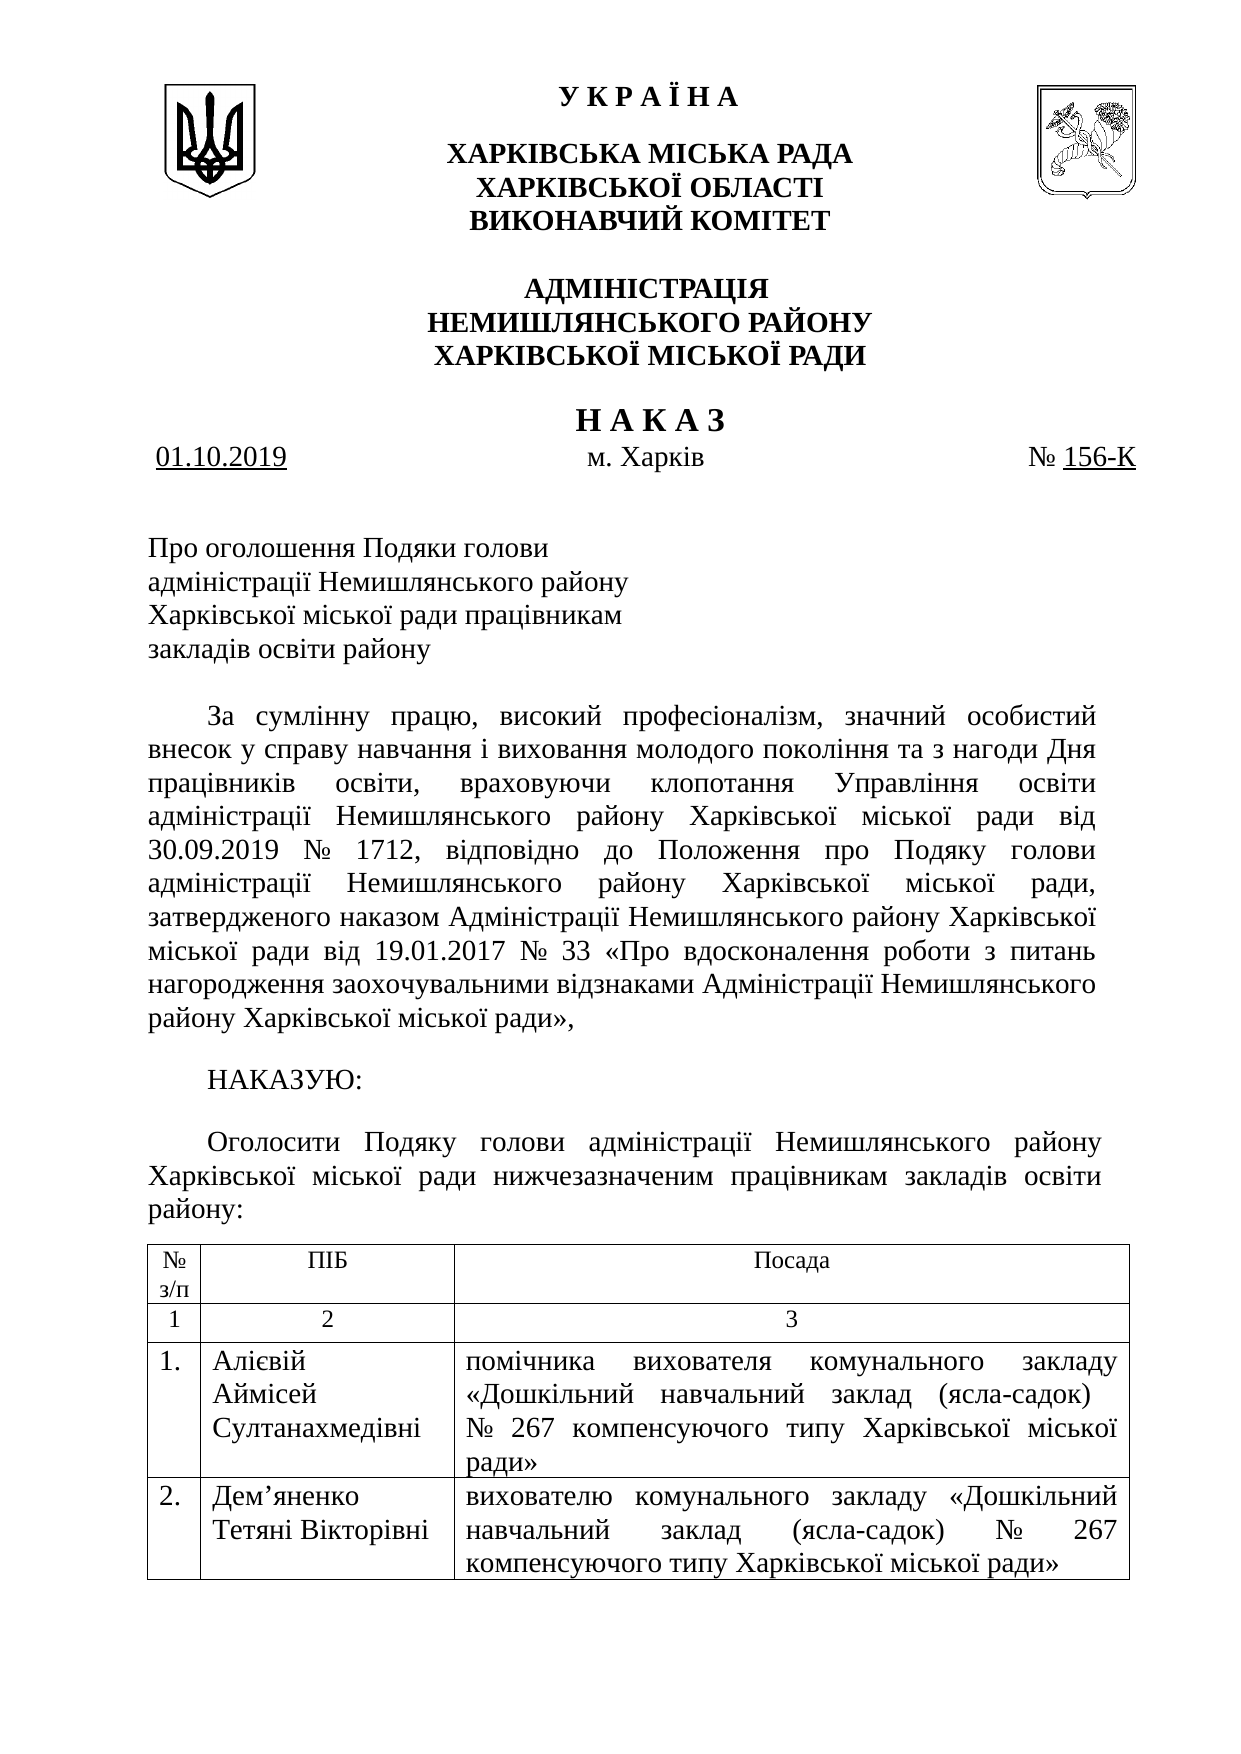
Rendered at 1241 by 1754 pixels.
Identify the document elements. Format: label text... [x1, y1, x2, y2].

table_cell [148, 271, 278, 439]
table_cell 1 [148, 1304, 200, 1342]
text Про оголошення Подяки голови [148, 530, 1103, 564]
table_cell 2. [148, 1478, 200, 1579]
table_header № з/п [148, 1245, 200, 1303]
table_header м. Харків [479, 439, 813, 473]
table_header 01.10.2019 [144, 439, 478, 473]
table_header [1022, 79, 1152, 271]
table_header № 156-К [813, 439, 1147, 473]
picture [1033, 78, 1143, 205]
table_cell [1022, 271, 1152, 439]
table_header У К Р А Ї Н А ХАРКІВСЬКА МІСЬКА РАДА ХАРКІВСЬКОЇ ОБЛАСТІ ВИКОНАВЧИЙ КОМІТЕТ [278, 79, 1022, 271]
table_header [148, 79, 278, 271]
table_cell вихователю комунального закладу «Дошкільний навчальний заклад (ясла-садок) № 267 компенсуючого типу Харківської міської ради» [455, 1478, 1129, 1579]
text адміністрації Немишлянського району [148, 564, 1103, 597]
text закладів освіти району [148, 631, 1103, 664]
table_cell 3 [455, 1304, 1129, 1342]
table_cell помічника вихователя комунального закладу «Дошкільний навчальний заклад (ясла-садок) № 267 компенсуючого типу Харківської міської ради» [455, 1343, 1129, 1477]
table_header Посада [455, 1245, 1129, 1303]
table_header ПІБ [201, 1245, 454, 1303]
table_cell АДМІНІСТРАЦІЯ НЕМИШЛЯНСЬКОГО РАЙОНУ ХАРКІВСЬКОЇ МІСЬКОЇ РАДИ Н А К А З [278, 271, 1022, 439]
text НАКАЗУЮ: [148, 1062, 1048, 1096]
table_cell 1. [148, 1343, 200, 1477]
text Оголосити Подяку голови адміністрації Немишлянського району Харківської міської ради нижчезазначеним працівникам закладів освіти району: [148, 1124, 1103, 1225]
table_cell Дем’яненко Тетяні Вікторівні [201, 1478, 454, 1579]
table_cell Алієвій Аймісей Султанахмедівні [201, 1343, 454, 1477]
table_cell 2 [201, 1304, 454, 1342]
text За сумлінну працю, високий професіоналізм, значний особистий внесок у справу навчання і виховання молодого покоління та з нагоди Дня працівників освіти, враховуючи клопотання Управління освіти адміністрації Немишлянського району Харківської міської ради від 30.09.2019 № 1712, відповідно до Положення про Подяку голови адміністрації Немишлянського району Харківської міської ради, затвердженого наказом Адміністрації Немишлянського району Харківської міської ради від 19.01.2017 № 33 «Про вдосконалення роботи з питань нагородження заохочувальними відзнаками Адміністрації Немишлянського району Харківської міської ради», [148, 698, 1097, 1033]
text Харківської міської ради працівникам [148, 597, 1103, 631]
